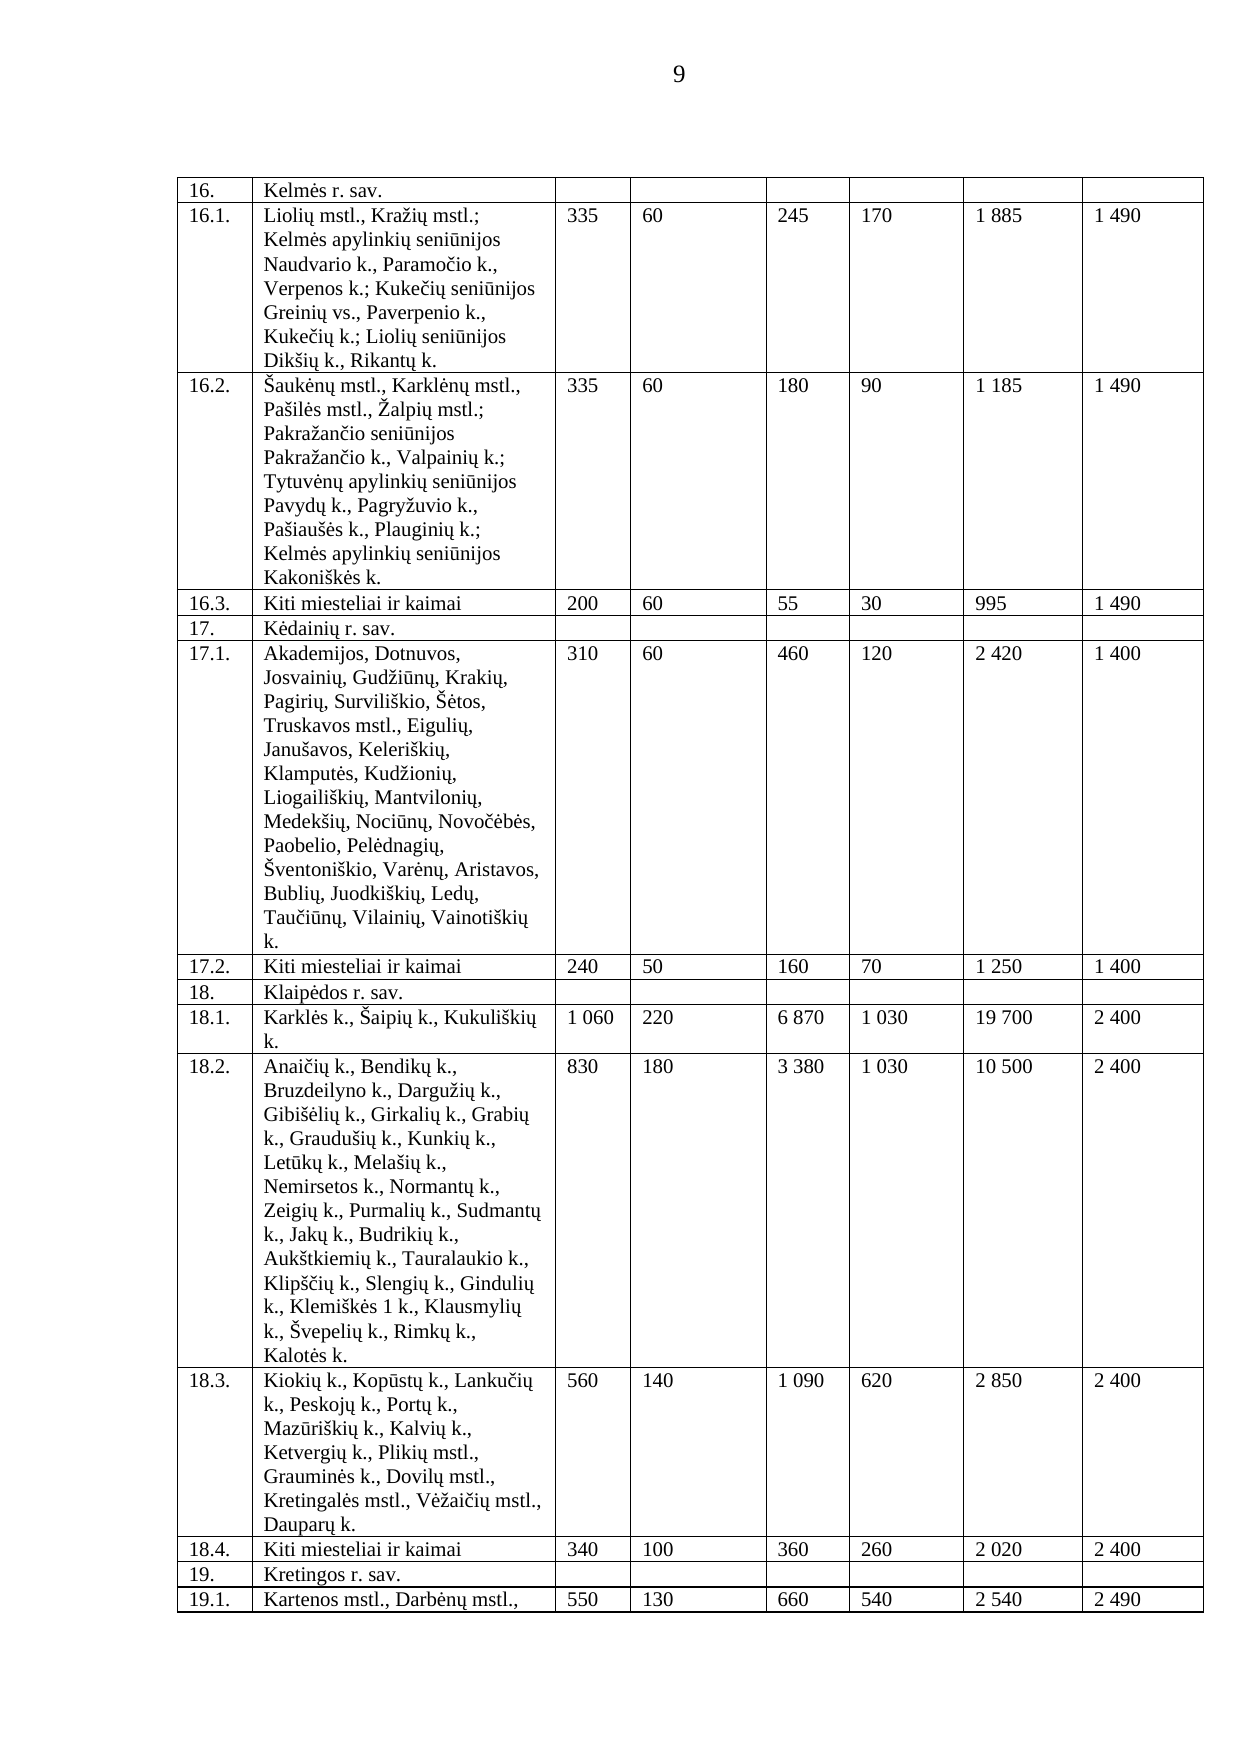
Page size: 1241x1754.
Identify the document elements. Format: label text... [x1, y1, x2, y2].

table_cell Kiokių k., Kopūstų k., Lankučių k., Peskojų k., Portų k., Mazūriškių k., Kalvių k., Ketvergių k., Plikių mstl., Grauminės k., Dovilų mstl., Kretingalės mstl., Vėžaičių mstl., Dauparų k. [253, 1368, 555, 1536]
table_cell 335 [556, 203, 630, 372]
table_cell [556, 616, 630, 639]
table_cell 17.2. [178, 955, 252, 978]
table_cell [850, 178, 963, 202]
table_cell 2 540 [964, 1588, 1082, 1611]
table_cell 19. [178, 1562, 252, 1586]
table_cell 90 [850, 373, 963, 589]
table_cell 1 250 [964, 955, 1082, 978]
table_cell 2 400 [1083, 1054, 1203, 1367]
table_cell 540 [850, 1588, 963, 1611]
table_cell [964, 616, 1082, 639]
table_cell 2 400 [1083, 1537, 1203, 1561]
table_cell 100 [631, 1537, 766, 1561]
table_cell 310 [556, 641, 630, 953]
table_cell [1083, 178, 1203, 202]
table_cell 240 [556, 955, 630, 978]
table_cell [767, 616, 849, 639]
table_cell 360 [767, 1537, 849, 1561]
table_cell Kiti miesteliai ir kaimai [253, 955, 555, 978]
table_cell [556, 178, 630, 202]
table_cell [631, 178, 766, 202]
table_cell [1083, 1562, 1203, 1586]
table_cell [631, 616, 766, 639]
table_cell 170 [850, 203, 963, 372]
table_cell Kiti miesteliai ir kaimai [253, 590, 555, 614]
table_cell 180 [767, 373, 849, 589]
table_cell 620 [850, 1368, 963, 1536]
table_cell 340 [556, 1537, 630, 1561]
table_cell 140 [631, 1368, 766, 1536]
table_cell 10 500 [964, 1054, 1082, 1367]
table_cell 18.4. [178, 1537, 252, 1561]
table_cell 460 [767, 641, 849, 953]
table_cell 1 030 [850, 1005, 963, 1053]
table_cell 1 885 [964, 203, 1082, 372]
table_cell 1 090 [767, 1368, 849, 1536]
table_cell 19.1. [178, 1588, 252, 1611]
table_cell Kiti miesteliai ir kaimai [253, 1537, 555, 1561]
table_cell [850, 1562, 963, 1586]
table_cell 130 [631, 1588, 766, 1611]
table_cell 560 [556, 1368, 630, 1536]
table_cell [556, 1562, 630, 1586]
table_cell 16. [178, 178, 252, 202]
table_cell 160 [767, 955, 849, 978]
table_cell 1 490 [1083, 373, 1203, 589]
table_cell 1 400 [1083, 955, 1203, 978]
table_cell 19 700 [964, 1005, 1082, 1053]
table_cell 220 [631, 1005, 766, 1053]
table_cell Klaipėdos r. sav. [253, 980, 555, 1004]
table_cell 260 [850, 1537, 963, 1561]
table_cell 55 [767, 590, 849, 614]
table_cell 16.1. [178, 203, 252, 372]
table_cell 30 [850, 590, 963, 614]
table_cell 60 [631, 373, 766, 589]
table_cell Kelmės r. sav. [253, 178, 555, 202]
table_cell [556, 980, 630, 1004]
table_cell 18.3. [178, 1368, 252, 1536]
table_cell 17.1. [178, 641, 252, 953]
table_cell 180 [631, 1054, 766, 1367]
table_cell Šaukėnų mstl., Karklėnų mstl., Pašilės mstl., Žalpių mstl.; Pakražančio seniūnijos Pakražančio k., Valpainių k.; Tytuvėnų apylinkių seniūnijos Pavydų k., Pagryžuvio k., Pašiaušės k., Plauginių k.; Kelmės apylinkių seniūnijos Kakoniškės k. [253, 373, 555, 589]
table_cell 2 490 [1083, 1588, 1203, 1611]
table_cell 1 490 [1083, 590, 1203, 614]
table_cell Liolių mstl., Kražių mstl.; Kelmės apylinkių seniūnijos Naudvario k., Paramočio k., Verpenos k.; Kukečių seniūnijos Greinių vs., Paverpenio k., Kukečių k.; Liolių seniūnijos Dikšių k., Rikantų k. [253, 203, 555, 372]
table_cell 2 420 [964, 641, 1082, 953]
table_cell Kretingos r. sav. [253, 1562, 555, 1586]
table_cell 120 [850, 641, 963, 953]
table_cell 550 [556, 1588, 630, 1611]
table_cell [850, 616, 963, 639]
table_cell 60 [631, 590, 766, 614]
table_cell Anaičių k., Bendikų k., Bruzdeilyno k., Dargužių k., Gibišėlių k., Girkalių k., Grabių k., Graudušių k., Kunkių k., Letūkų k., Melašių k., Nemirsetos k., Normantų k., Zeigių k., Purmalių k., Sudmantų k., Jakų k., Budrikių k., Aukštkiemių k., Tauralaukio k., Klipščių k., Slengių k., Gindulių k., Klemiškės 1 k., Klausmylių k., Švepelių k., Rimkų k., Kalotės k. [253, 1054, 555, 1367]
table_cell 16.2. [178, 373, 252, 589]
table_cell 6 870 [767, 1005, 849, 1053]
table_cell 18.2. [178, 1054, 252, 1367]
table_cell 17. [178, 616, 252, 639]
table_cell 1 400 [1083, 641, 1203, 953]
table_cell 60 [631, 203, 766, 372]
table_cell Kartenos mstl., Darbėnų mstl., [253, 1588, 555, 1611]
table_cell [964, 178, 1082, 202]
table_cell 50 [631, 955, 766, 978]
table_cell 16.3. [178, 590, 252, 614]
table_cell 18. [178, 980, 252, 1004]
table_cell 660 [767, 1588, 849, 1611]
table_cell [1083, 980, 1203, 1004]
table_cell 18.1. [178, 1005, 252, 1053]
table_cell [1083, 616, 1203, 639]
table_cell 245 [767, 203, 849, 372]
table_cell 1 490 [1083, 203, 1203, 372]
table_cell 335 [556, 373, 630, 589]
table_cell [767, 1562, 849, 1586]
table_cell [964, 1562, 1082, 1586]
table_cell 200 [556, 590, 630, 614]
table_cell 830 [556, 1054, 630, 1367]
table_cell 70 [850, 955, 963, 978]
table_cell 2 400 [1083, 1005, 1203, 1053]
table_cell 1 060 [556, 1005, 630, 1053]
table_cell Kėdainių r. sav. [253, 616, 555, 639]
table_cell Akademijos, Dotnuvos, Josvainių, Gudžiūnų, Krakių, Pagirių, Surviliškio, Šėtos, Truskavos mstl., Eigulių, Janušavos, Keleriškių, Klamputės, Kudžionių, Liogailiškių, Mantvilonių, Medekšių, Nociūnų, Novočėbės, Paobelio, Pelėdnagių, Šventoniškio, Varėnų, Aristavos, Bublių, Juodkiškių, Ledų, Taučiūnų, Vilainių, Vainotiškių k. [253, 641, 555, 953]
table_cell 2 400 [1083, 1368, 1203, 1536]
table_cell 1 185 [964, 373, 1082, 589]
table_cell 3 380 [767, 1054, 849, 1367]
table_cell [850, 980, 963, 1004]
table_cell 995 [964, 590, 1082, 614]
table_cell [964, 980, 1082, 1004]
table_cell 2 020 [964, 1537, 1082, 1561]
table_cell 2 850 [964, 1368, 1082, 1536]
table_cell [631, 1562, 766, 1586]
table_cell [767, 178, 849, 202]
table_cell [767, 980, 849, 1004]
table_cell 60 [631, 641, 766, 953]
table_cell 1 030 [850, 1054, 963, 1367]
table_cell [631, 980, 766, 1004]
table_cell Karklės k., Šaipių k., Kukuliškių k. [253, 1005, 555, 1053]
